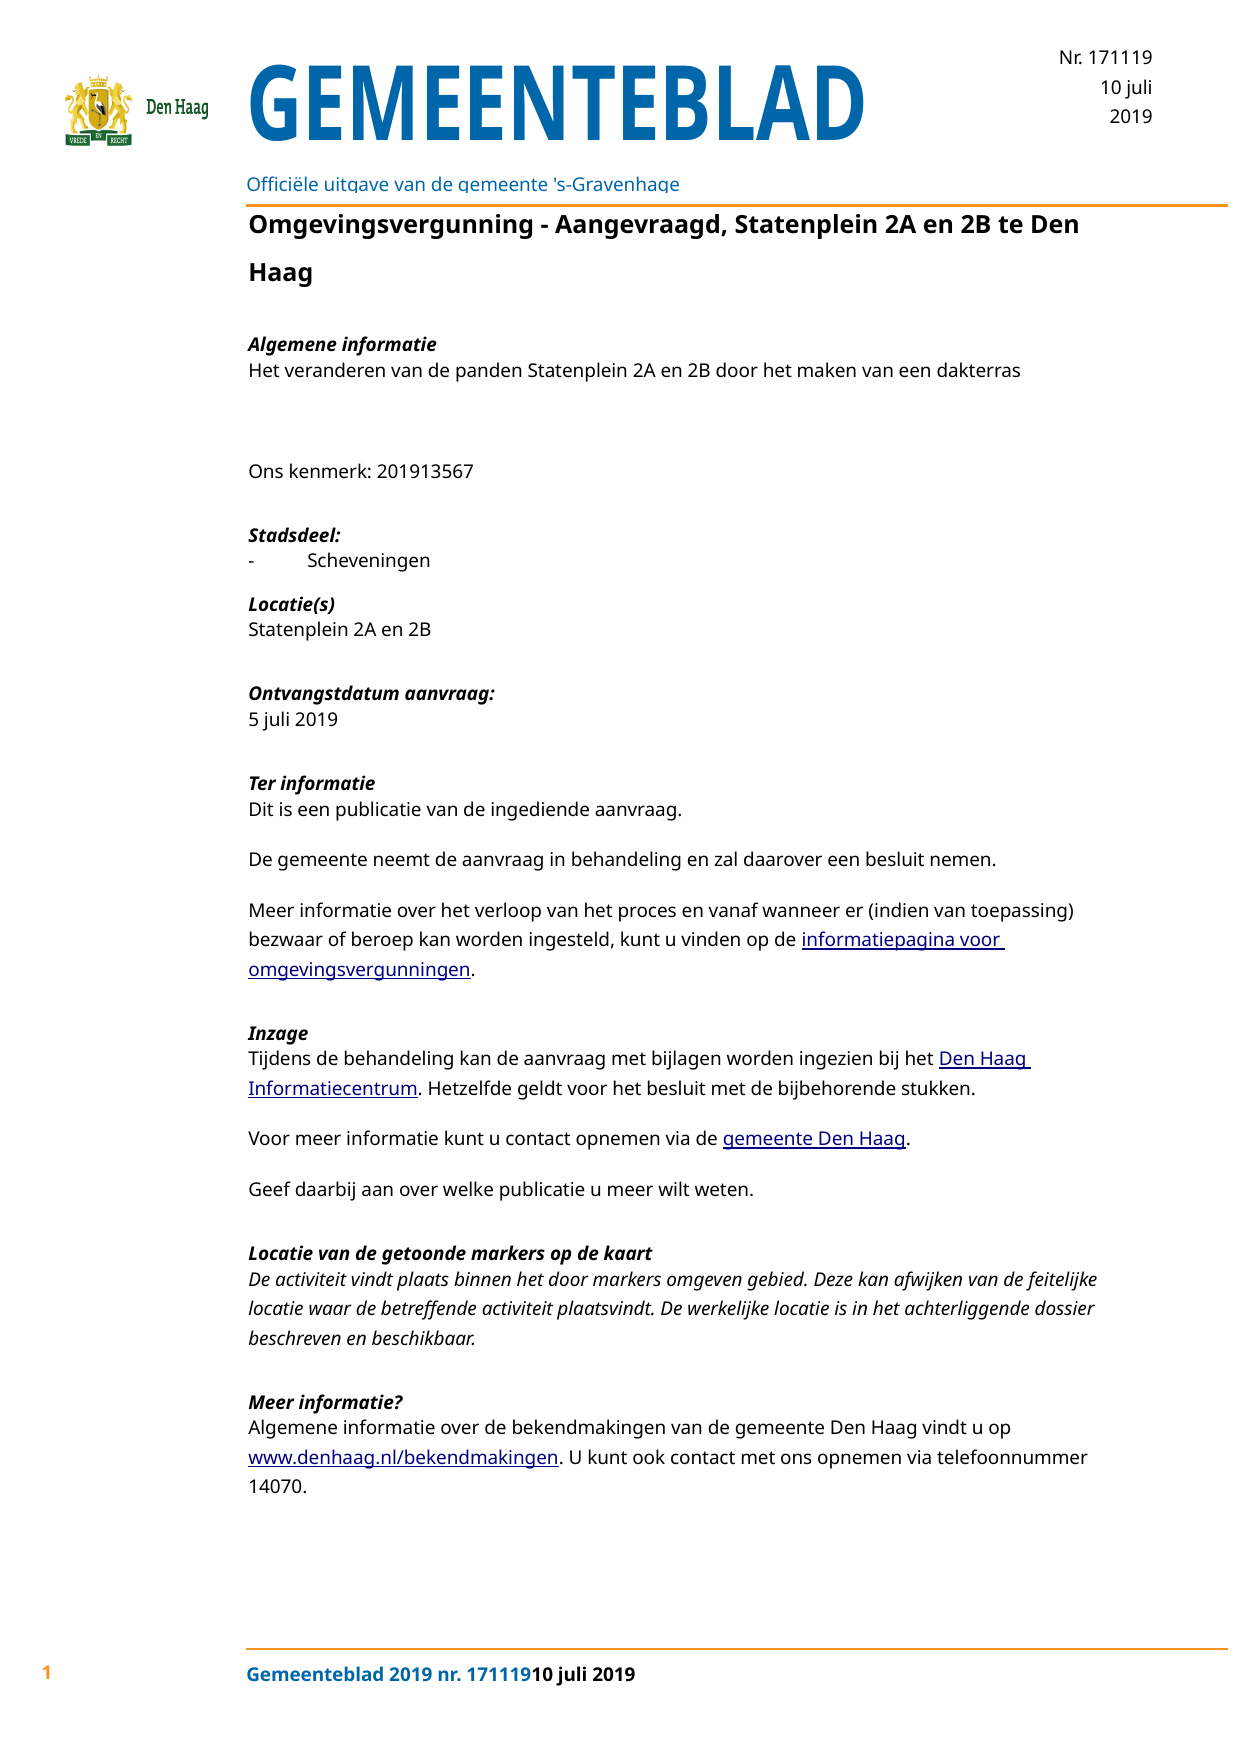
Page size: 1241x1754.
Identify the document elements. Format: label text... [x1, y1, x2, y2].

text Omgevingsvergunning - Aangevraagd, Statenplein 2A en 2B te Den Haag [248, 207, 1152, 288]
list Scheveningen [248, 548, 1152, 573]
picture [41, 47, 231, 172]
text Meer informatie over het verloop van het proces en vanaf wanneer er (indien van toepassing) bezwaar of beroep kan worden ingesteld, kunt u vinden op de informatiepagina voor omgevingsvergunningen. [248, 897, 1152, 982]
text Statenplein 2A en 2B [248, 617, 1152, 642]
text Locatie(s) [248, 591, 1152, 617]
text Geef daarbij aan over welke publicatie u meer wilt weten. [248, 1176, 1152, 1202]
text 5 juli 2019 [248, 706, 1152, 732]
text De activiteit vindt plaats binnen het door markers omgeven gebied. Deze kan afwijken van de feitelijke locatie waar de betreffende activiteit plaatsvindt. De werkelijke locatie is in het achterliggende dossier beschreven en beschikbaar. [248, 1266, 1152, 1351]
text De gemeente neemt de aanvraag in behandeling en zal daarover een besluit nemen. [248, 846, 1152, 872]
text Algemene informatie over de bekendmakingen van de gemeente Den Haag vindt u op www.denhaag.nl/bekendmakingen. U kunt ook contact met ons opnemen via telefoonnummer 14070. [248, 1414, 1152, 1499]
text Voor meer informatie kunt u contact opnemen via de gemeente Den Haag. [248, 1126, 1152, 1151]
text Ontvangstdatum aanvraag: [248, 681, 1152, 706]
text Ons kenmerk: 201913567 [248, 458, 1152, 484]
text Tijdens de behandeling kan de aanvraag met bijlagen worden ingezien bij het Den Haag Informatiecentrum. Hetzelfde geldt voor het besluit met de bijbehorende stukken. [248, 1046, 1152, 1101]
text Inzage [248, 1020, 1152, 1046]
text Locatie van de getoonde markers op de kaart [248, 1240, 1152, 1266]
text Algemene informatie [248, 331, 1152, 357]
text Stadsdeel: [248, 522, 1152, 548]
text Meer informatie? [248, 1389, 1152, 1414]
text Het veranderen van de panden Statenplein 2A en 2B door het maken van een dakterras [248, 357, 1152, 383]
text Ter informatie [248, 770, 1152, 796]
text Dit is een publicatie van de ingediende aanvraag. [248, 796, 1152, 822]
